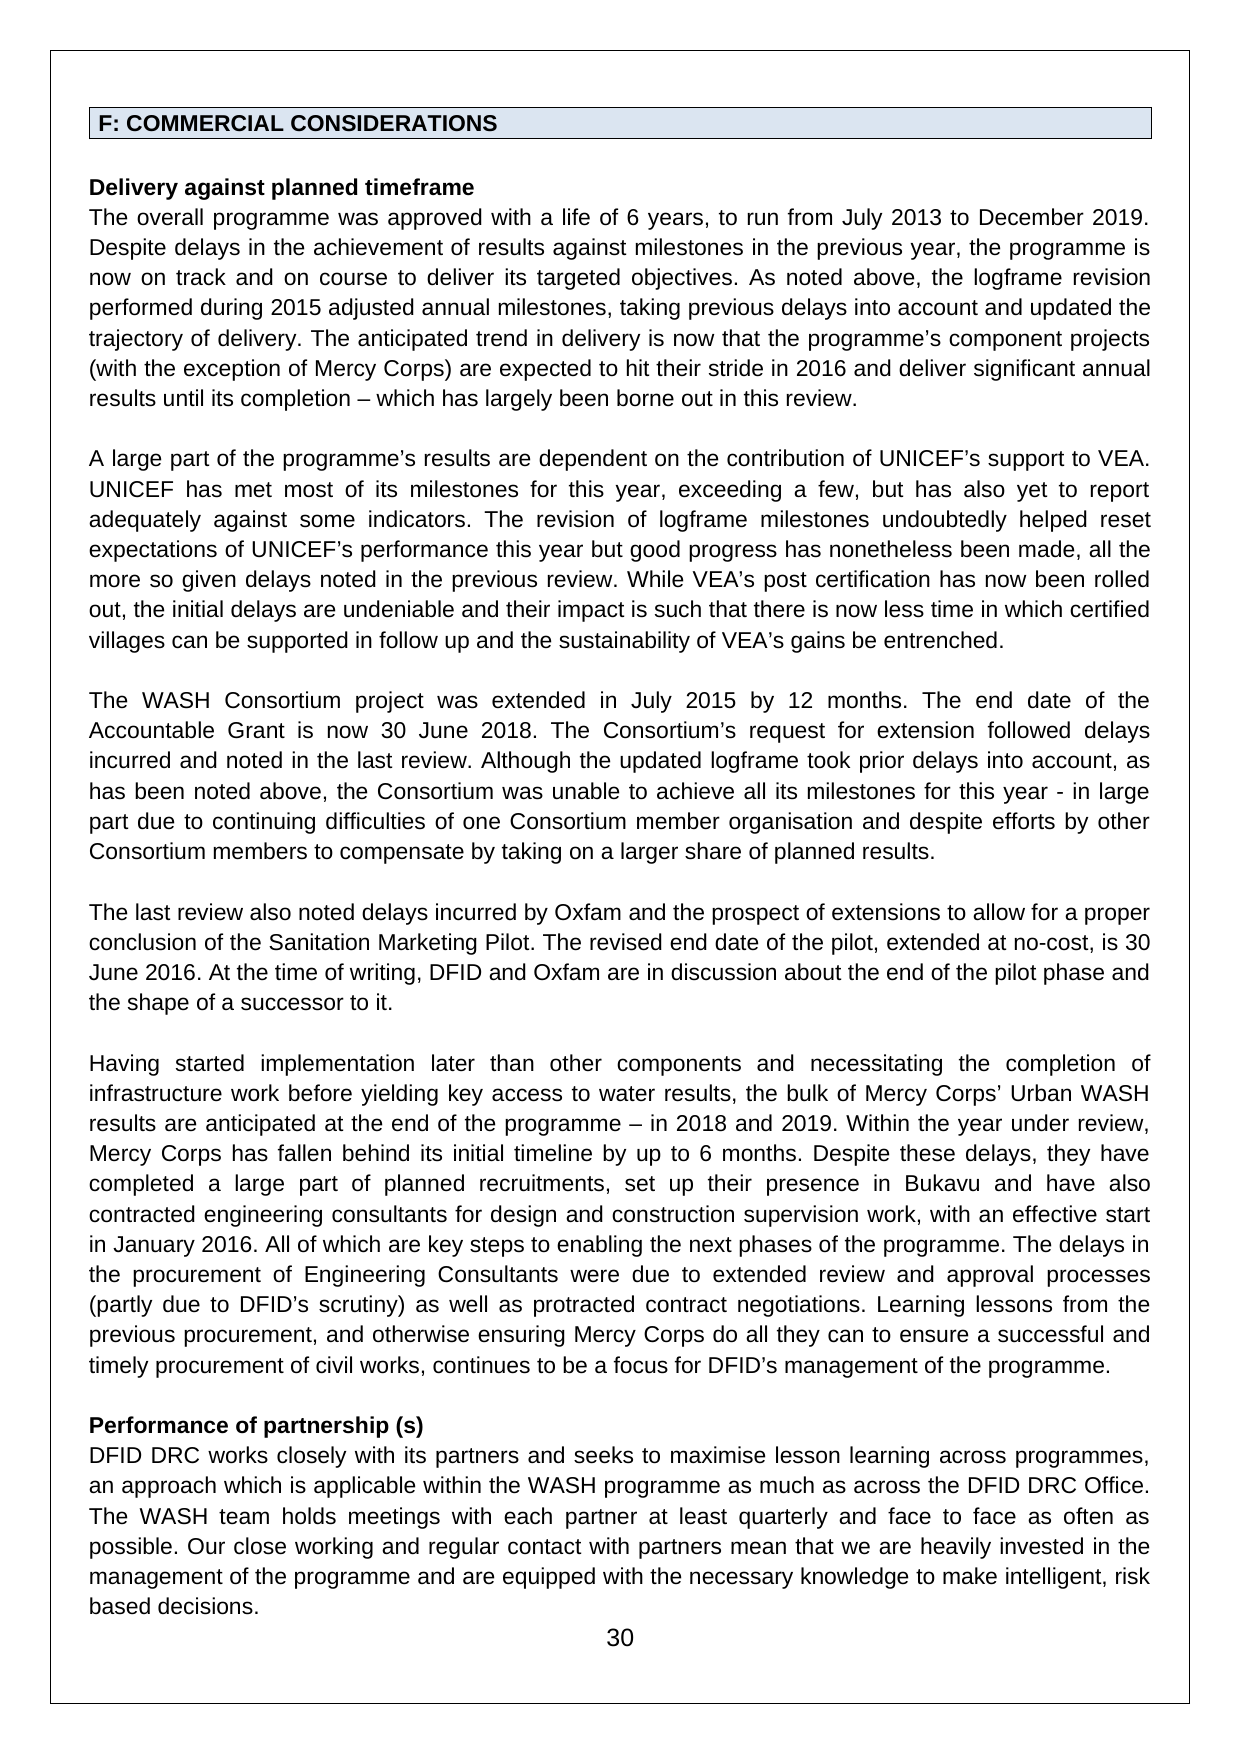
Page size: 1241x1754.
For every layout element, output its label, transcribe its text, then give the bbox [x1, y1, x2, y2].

text Performance of partnership (s) [89, 1412, 1152, 1438]
text The overall programme was approved with a life of 6 years, to run from July 2013 to December 2019. Despite delays in the achievement of results against milestones in the previous year, the programme is now on track and on course to deliver its targeted objectives. As noted above, the logframe revision performed during 2015 adjusted annual milestones, taking previous delays into account and updated the trajectory of delivery. The anticipated trend in delivery is now that the programme’s component projects (with the exception of Mercy Corps) are expected to hit their stride in 2016 and deliver significant annual results until its completion – which has largely been borne out in this review. [89, 204, 1152, 411]
text A large part of the programme’s results are dependent on the contribution of UNICEF’s support to VEA. UNICEF has met most of its milestones for this year, exceeding a few, but has also yet to report adequately against some indicators. The revision of logframe milestones undoubtedly helped reset expectations of UNICEF’s performance this year but good progress has nonetheless been made, all the more so given delays noted in the previous review. While VEA’s post certification has now been rolled out, the initial delays are undeniable and their impact is such that there is now less time in which certified villages can be supported in follow up and the sustainability of VEA’s gains be entrenched. [89, 445, 1152, 653]
text DFID DRC works closely with its partners and seeks to maximise lesson learning across programmes, an approach which is applicable within the WASH programme as much as across the DFID DRC Office. The WASH team holds meetings with each partner at least quarterly and face to face as often as possible. Our close working and regular contact with partners mean that we are heavily invested in the management of the programme and are equipped with the necessary knowledge to make intelligent, risk based decisions. [89, 1442, 1152, 1620]
text Having started implementation later than other components and necessitating the completion of infrastructure work before yielding key access to water results, the bulk of Mercy Corps’ Urban WASH results are anticipated at the end of the programme – in 2018 and 2019. Within the year under review, Mercy Corps has fallen behind its initial timeline by up to 6 months. Despite these delays, they have completed a large part of planned recruitments, set up their presence in Bukavu and have also contracted engineering consultants for design and construction supervision work, with an effective start in January 2016. All of which are key steps to enabling the next phases of the programme. The delays in the procurement of Engineering Consultants were due to extended review and approval processes (partly due to DFID’s scrutiny) as well as protracted contract negotiations. Learning lessons from the previous procurement, and otherwise ensuring Mercy Corps do all they can to ensure a successful and timely procurement of civil works, continues to be a focus for DFID’s management of the programme. [89, 1049, 1152, 1378]
text F: COMMERCIAL CONSIDERATIONS [90, 108, 1151, 138]
text The WASH Consortium project was extended in July 2015 by 12 months. The end date of the Accountable Grant is now 30 June 2018. The Consortium’s request for extension followed delays incurred and noted in the last review. Although the updated logframe took prior delays into account, as has been noted above, the Consortium was unable to achieve all its milestones for this year - in large part due to continuing difficulties of one Consortium member organisation and despite efforts by other Consortium members to compensate by taking on a larger share of planned results. [89, 687, 1152, 864]
text Delivery against planned timeframe [89, 173, 1152, 200]
text The last review also noted delays incurred by Oxfam and the prospect of extensions to allow for a proper conclusion of the Sanitation Marketing Pilot. The revised end date of the pilot, extended at no-cost, is 30 June 2016. At the time of writing, DFID and Oxfam are in discussion about the end of the pilot phase and the shape of a successor to it. [89, 898, 1152, 1016]
